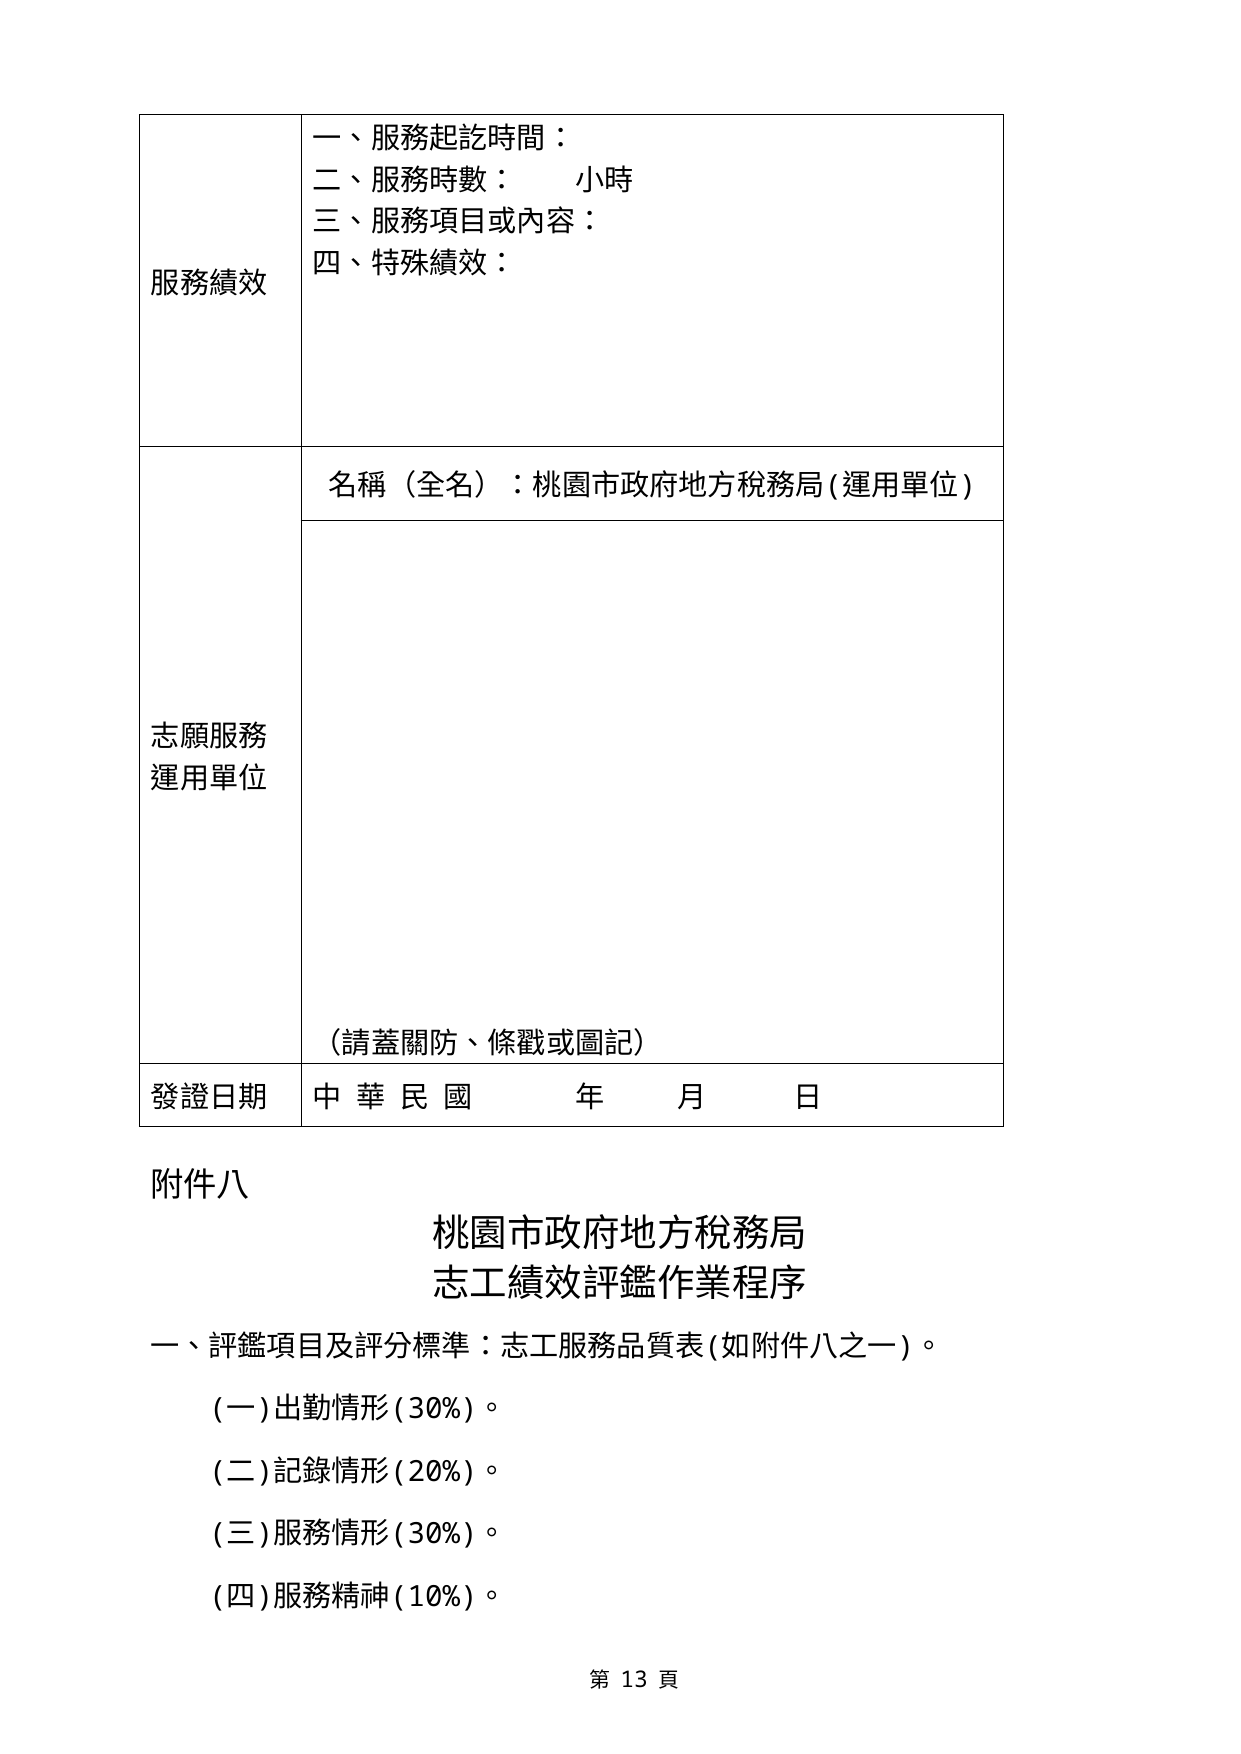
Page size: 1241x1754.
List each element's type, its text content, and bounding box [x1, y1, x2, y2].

table_cell 名稱（全名）：桃園市政府地方稅務局(運用單位) [302, 447, 1003, 519]
table_cell 一、服務起訖時間： 二、服務時數： 小時 三、服務項目或內容： 四、特殊績效： [302, 115, 1003, 446]
text (三)服務情形(30%)。 [209, 1494, 1089, 1556]
table_cell 中 華 民 國 年 月 日 [302, 1064, 1003, 1126]
table_cell 發證日期 [140, 1064, 301, 1126]
text (四)服務精神(10%)。 [209, 1556, 1089, 1619]
text (一)出勤情形(30%)。 [209, 1369, 1089, 1431]
text 一、評鑑項目及評分標準：志工服務品質表(如附件八之一)。 [150, 1306, 1089, 1369]
table_cell （請蓋關防、條戳或圖記） [302, 521, 1003, 1062]
text 桃園市政府地方稅務局 [150, 1206, 1089, 1256]
text 志工績效評鑑作業程序 [150, 1256, 1089, 1306]
text (二)記錄情形(20%)。 [209, 1431, 1089, 1494]
text 附件八 [150, 1158, 1089, 1206]
table_cell 服務績效 [140, 115, 301, 446]
table_cell 志願服務 運用單位 [140, 447, 301, 1062]
